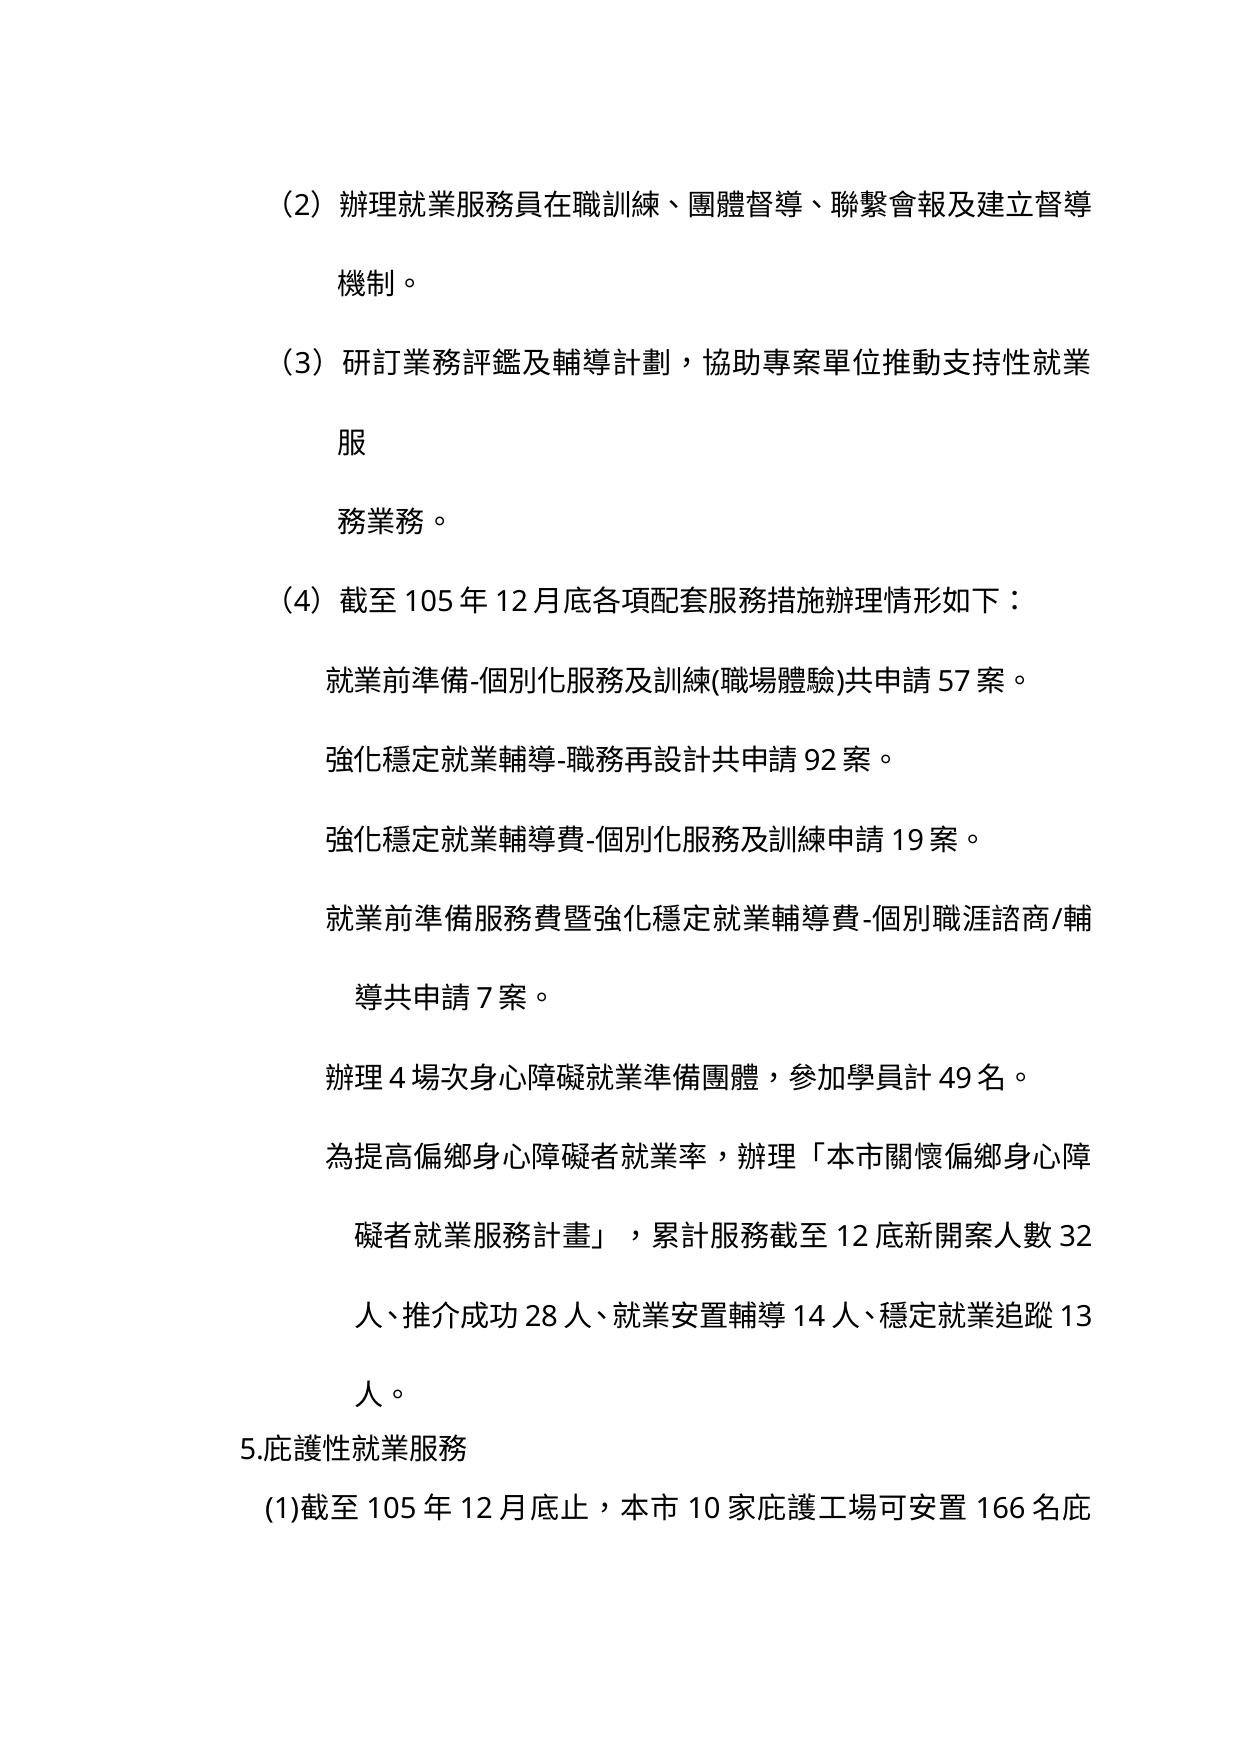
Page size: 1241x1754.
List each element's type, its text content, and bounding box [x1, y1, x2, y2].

text (1)截至105年12月底止，本市10家庇護工場可安置166名庇 [265, 1466, 1092, 1545]
text 就業前準備-個別化服務及訓練(職場體驗)共申請57案。 [308, 639, 1092, 718]
text 務業務。 [337, 480, 1092, 559]
text 辦理4場次身心障礙就業準備團體，參加學員計49名。 [325, 1036, 1092, 1115]
text 強化穩定就業輔導費-個別化服務及訓練申請19案。 [308, 798, 1092, 877]
text （2）辦理就業服務員在職訓練、團體督導、聯繫會報及建立督導機制。 [264, 163, 1092, 321]
text 強化穩定就業輔導-職務再設計共申請92案。 [308, 718, 1092, 798]
text 為提高偏鄉身心障礙者就業率，辦理「本市關懷偏鄉身心障礙者就業服務計畫」，累計服務截至12底新開案人數32人、推介成功28人、就業安置輔導14人、穩定就業追蹤13人。 [325, 1115, 1092, 1433]
text 就業前準備服務費暨強化穩定就業輔導費-個別職涯諮商/輔導共申請7案。 [325, 877, 1092, 1036]
text （3）研訂業務評鑑及輔導計劃，協助專案單位推動支持性就業服 [264, 321, 1092, 480]
text 5.庇護性就業服務 [239, 1433, 1078, 1466]
text （4）截至105年12月底各項配套服務措施辦理情形如下： [264, 559, 1092, 639]
